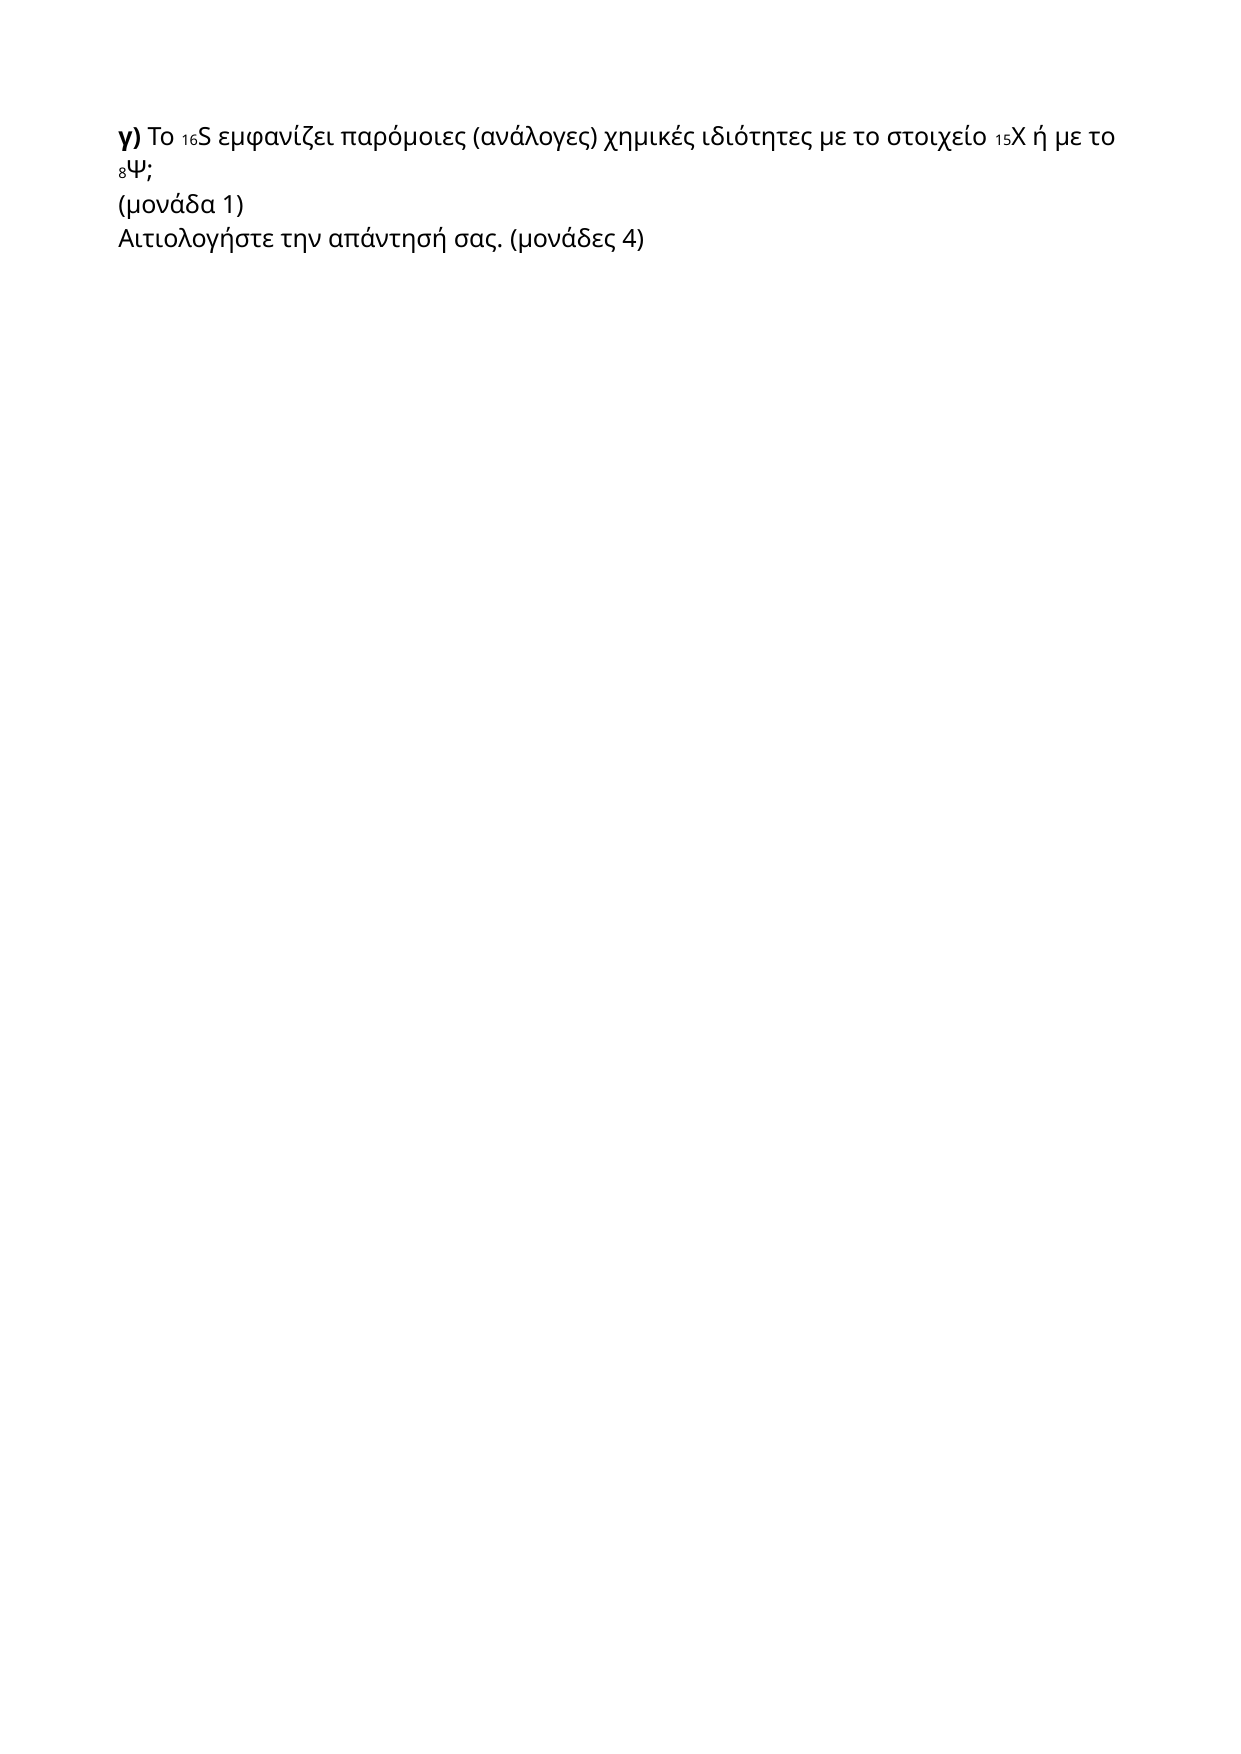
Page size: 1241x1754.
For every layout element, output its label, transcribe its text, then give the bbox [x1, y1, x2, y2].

text Αιτιολογήστε την απάντησή σας. (μονάδες 4) [118, 220, 1122, 254]
text γ) Το 16S εμφανίζει παρόμοιες (ανάλογες) χημικές ιδιότητες με το στοιχείο 15Χ ή με το 8Ψ; [118, 118, 1122, 186]
text (μονάδα 1) [118, 186, 1122, 220]
